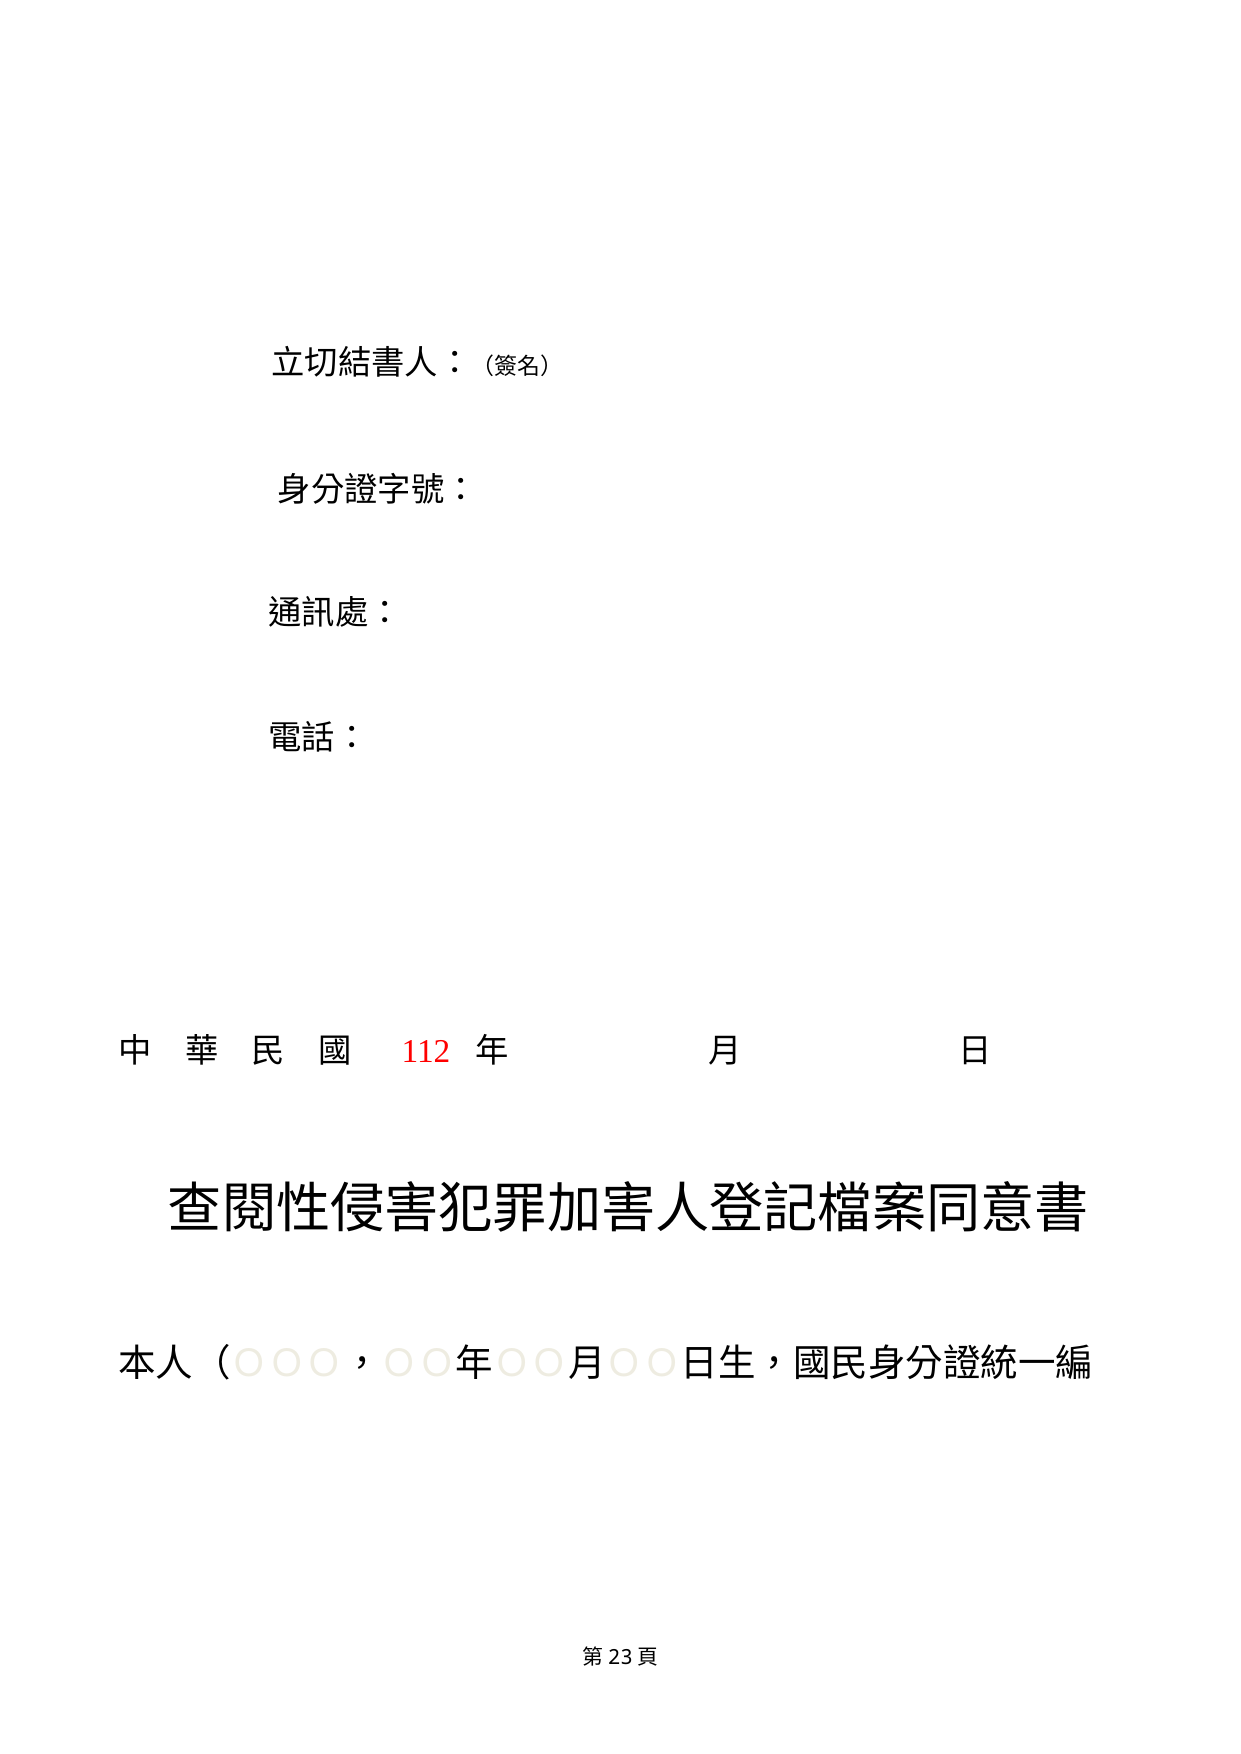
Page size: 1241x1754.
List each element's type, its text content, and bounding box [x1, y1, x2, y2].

text 查閱性侵害犯罪加害人登記檔案同意書 [118, 1131, 1138, 1256]
text 通訊處： [118, 568, 1122, 631]
text 中 華 民 國 112 年 月 日 [118, 1006, 1122, 1068]
text 立切結書人：（簽名） [118, 318, 1122, 381]
text 身分證字號： [118, 443, 1122, 506]
text 電話： [118, 693, 1122, 756]
text 本人（ＯＯＯ，ＯＯ年ＯＯ月ＯＯ日生，國民身分證統一編 [118, 1318, 1122, 1381]
